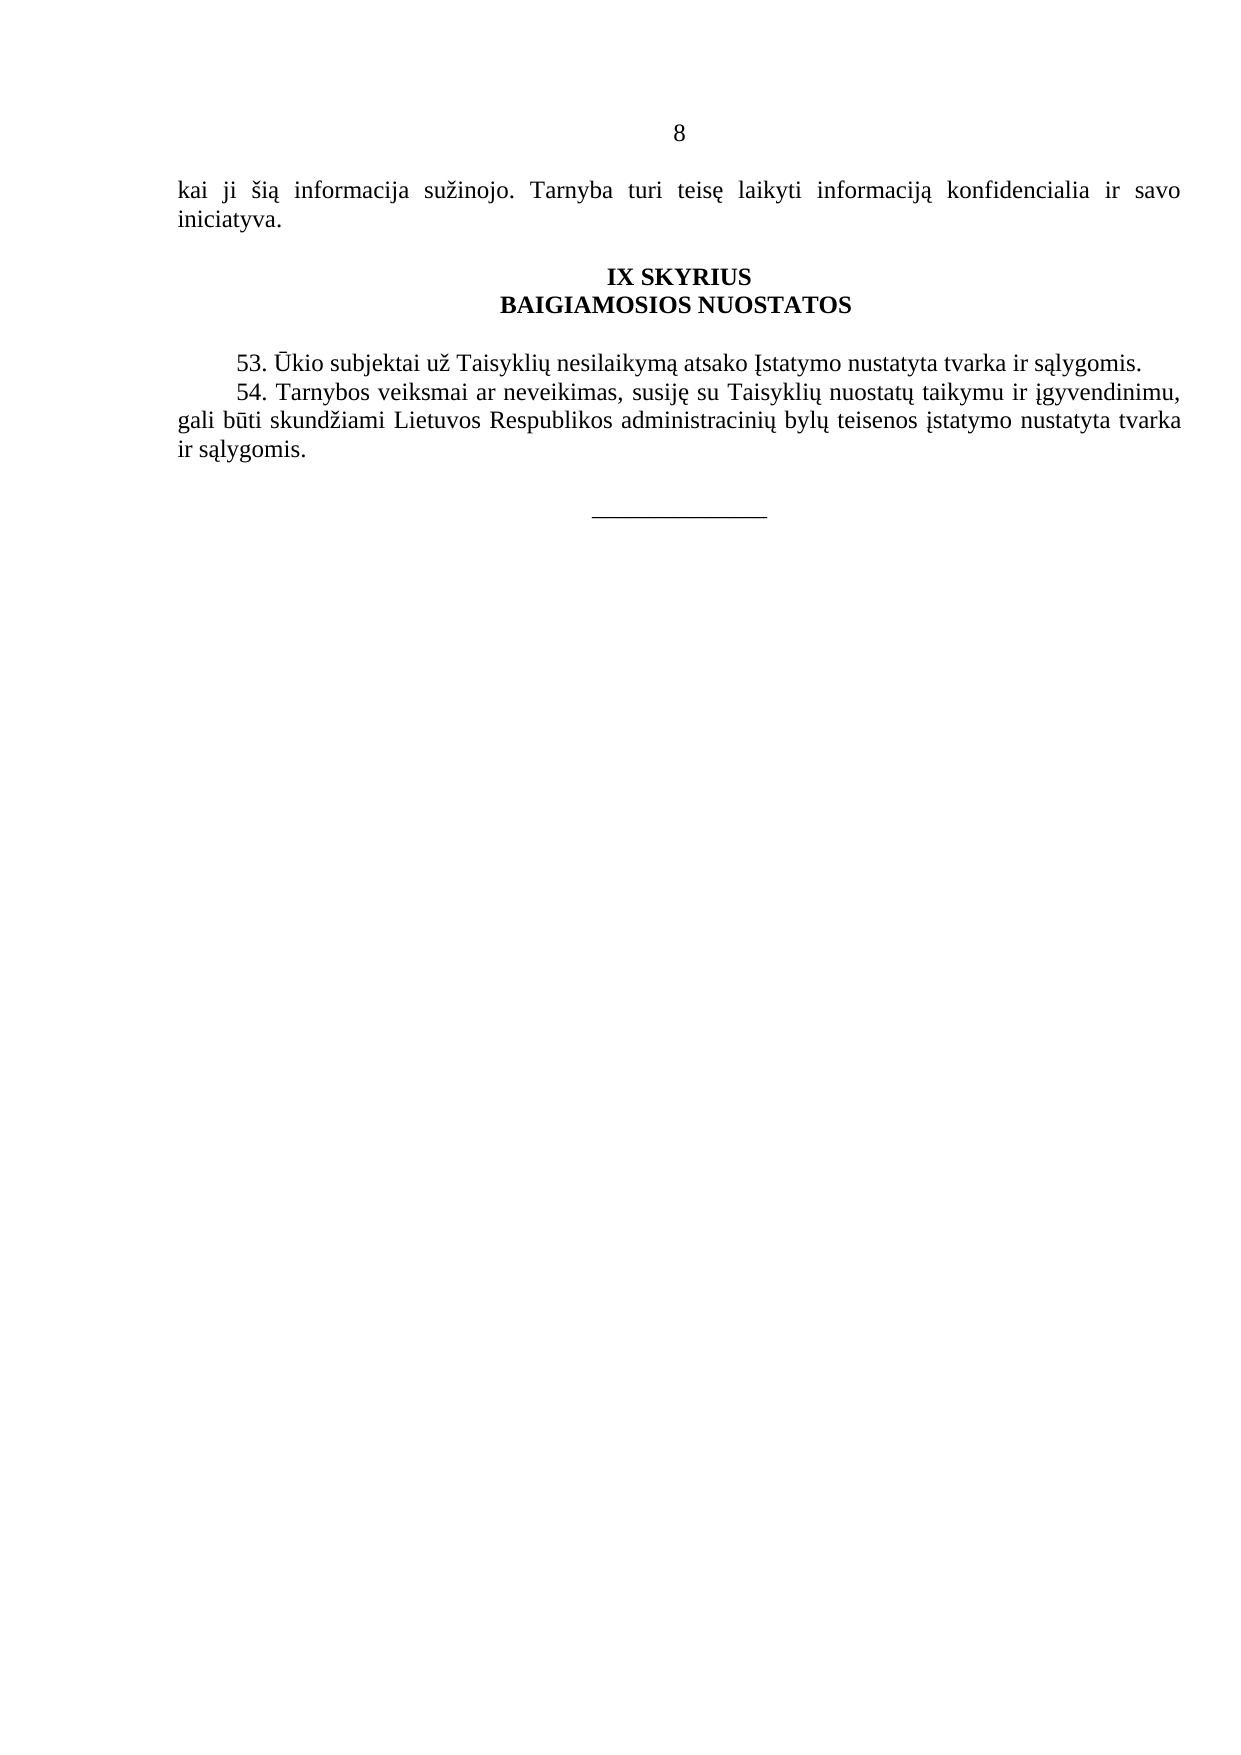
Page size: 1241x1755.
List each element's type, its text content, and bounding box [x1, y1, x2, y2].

text kai ji šią informacija sužinojo. Tarnyba turi teisę laikyti informaciją konfidencialia ir savo iniciatyva. [177, 176, 1181, 233]
text IX SKYRIUS [177, 262, 1181, 291]
text 53. Ūkio subjektai už Taisyklių nesilaikymą atsako Įstatymo nustatyta tvarka ir sąlygomis. [177, 348, 1181, 377]
text ______________ [177, 492, 1181, 521]
text BAIGIAMOSIOS NUOSTATOS [177, 291, 1181, 319]
text 54. Tarnybos veiksmai ar neveikimas, susiję su Taisyklių nuostatų taikymu ir įgyvendinimu, gali būti skundžiami Lietuvos Respublikos administracinių bylų teisenos įstatymo nustatyta tvarka ir sąlygomis. [177, 377, 1181, 463]
